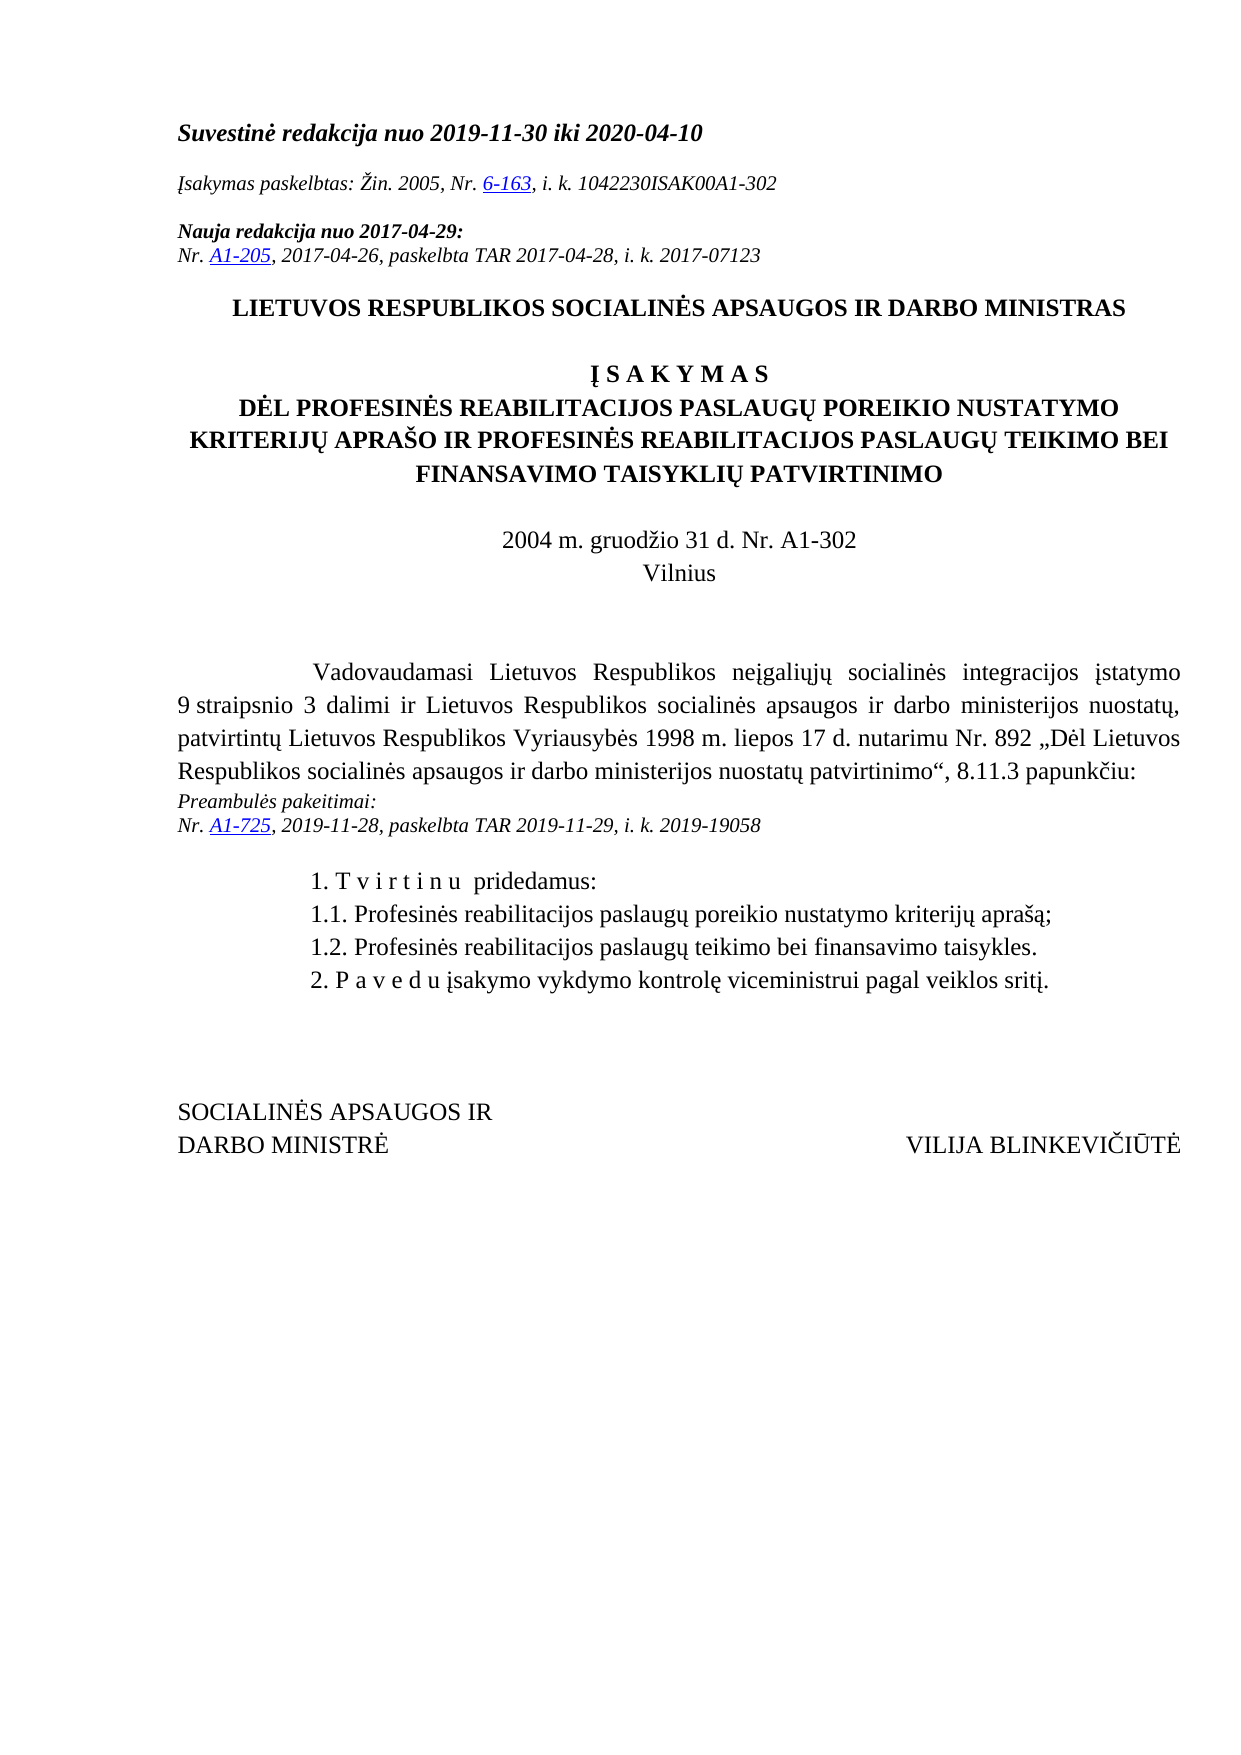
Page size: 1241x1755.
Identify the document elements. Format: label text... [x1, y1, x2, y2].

text Vilnius [177, 558, 1181, 586]
text Nr. A1-205, 2017-04-26, paskelbta TAR 2017-04-28, i. k. 2017-07123 [177, 243, 1181, 267]
text Į S A K Y M A S [177, 359, 1181, 388]
text 2. P a v e d u įsakymo vykdymo kontrolę viceministrui pagal veiklos sritį. [177, 965, 1181, 993]
text Nr. A1-725, 2019-11-28, paskelbta TAR 2019-11-29, i. k. 2019-19058 [177, 813, 1181, 837]
text Preambulės pakeitimai: [177, 789, 1181, 813]
text DĖL PROFESINĖS REABILITACIJOS PASLAUGŲ POREIKIO NUSTATYMO KRITERIJŲ APRAŠO IR PROFESINĖS REABILITACIJOS PASLAUGŲ TEIKIMO BEI FINANSAVIMO TAISYKLIŲ PATVIRTINIMO [177, 393, 1181, 487]
text Suvestinė redakcija nuo 2019-11-30 iki 2020-04-10 [177, 118, 1181, 147]
text 2004 m. gruodžio 31 d. Nr. A1-302 [177, 525, 1181, 553]
text 1.2. Profesinės reabilitacijos paslaugų teikimo bei finansavimo taisykles. [177, 932, 1181, 961]
text Įsakymas paskelbtas: Žin. 2005, Nr. 6-163, i. k. 1042230ISAK00A1-302 [177, 171, 1181, 195]
text 1. Tvirtinu pridedamus: [177, 866, 1181, 894]
text 1.1. Profesinės reabilitacijos paslaugų poreikio nustatymo kriterijų aprašą; [177, 899, 1181, 927]
text LIETUVOS RESPUBLIKOS SOCIALINĖS APSAUGOS IR DARBO MINISTRAS [177, 293, 1181, 322]
text Vadovaudamasi Lietuvos Respublikos neįgaliųjų socialinės integracijos įstatymo 9 straipsnio 3 dalimi ir Lietuvos Respublikos socialinės apsaugos ir darbo ministerijos nuostatų, patvirtintų Lietuvos Respublikos Vyriausybės 1998 m. liepos 17 d. nutarimu Nr. 892 „Dėl Lietuvos Respublikos socialinės apsaugos ir darbo ministerijos nuostatų patvirtinimo“, 8.11.3 papunkčiu: [177, 657, 1181, 784]
text Nauja redakcija nuo 2017-04-29: [177, 219, 1181, 243]
text SOCIALINĖS APSAUGOS IR [177, 1097, 1181, 1126]
text DARBO MINISTRĖ VILIJA BLINKEVIČIŪTĖ [177, 1130, 1181, 1159]
